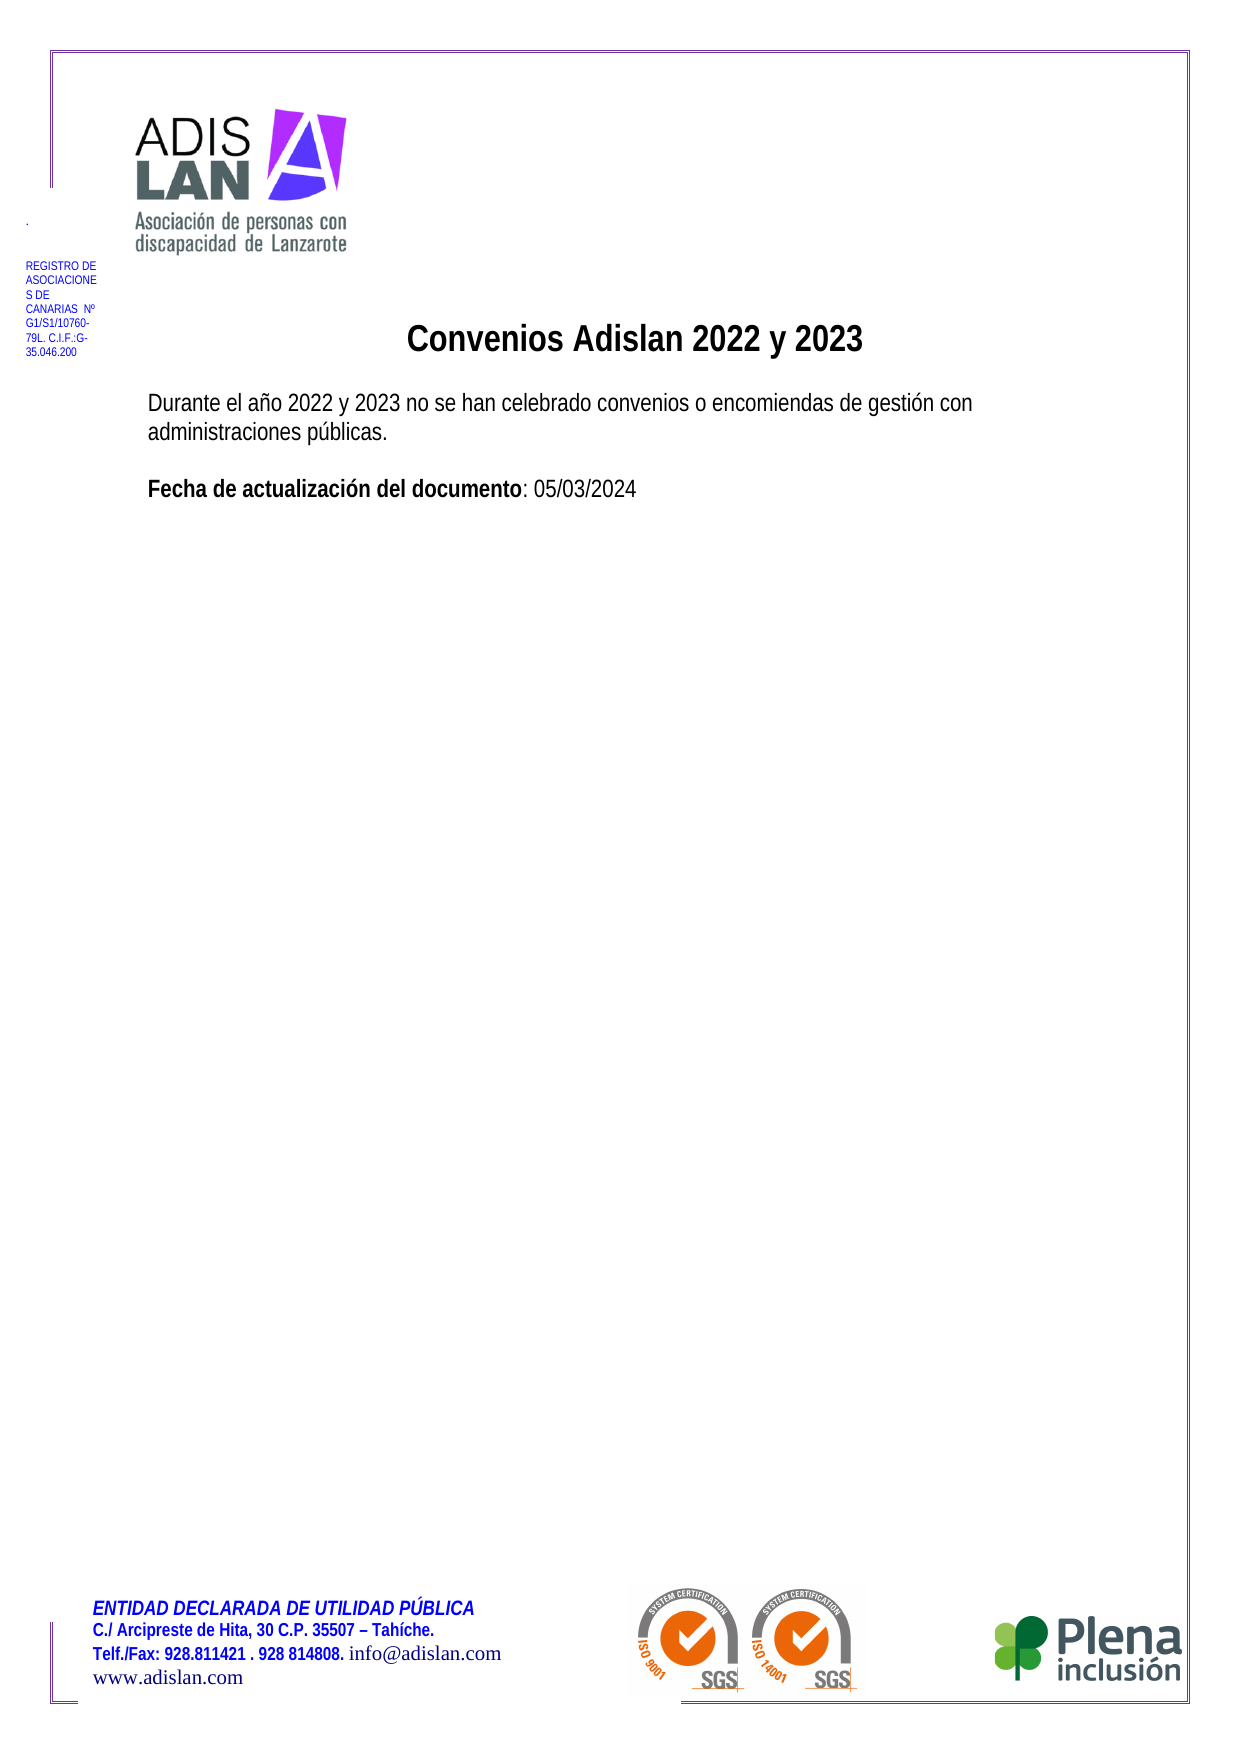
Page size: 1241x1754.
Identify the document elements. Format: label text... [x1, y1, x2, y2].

text Fecha de actualización del documento: 05/03/2024 [592, 474, 762, 503]
text Fecha de actualización del documento: 05/03/2024 [788, 474, 1122, 503]
text Fecha de actualización del documento: 05/03/2024 [148, 474, 251, 503]
text Convenios Adislan 2022 y 2023 [148, 316, 1122, 359]
text Durante el año 2022 y 2023 no se han celebrado convenios o encomiendas de gestión con administraciones públicas. [148, 388, 1122, 445]
